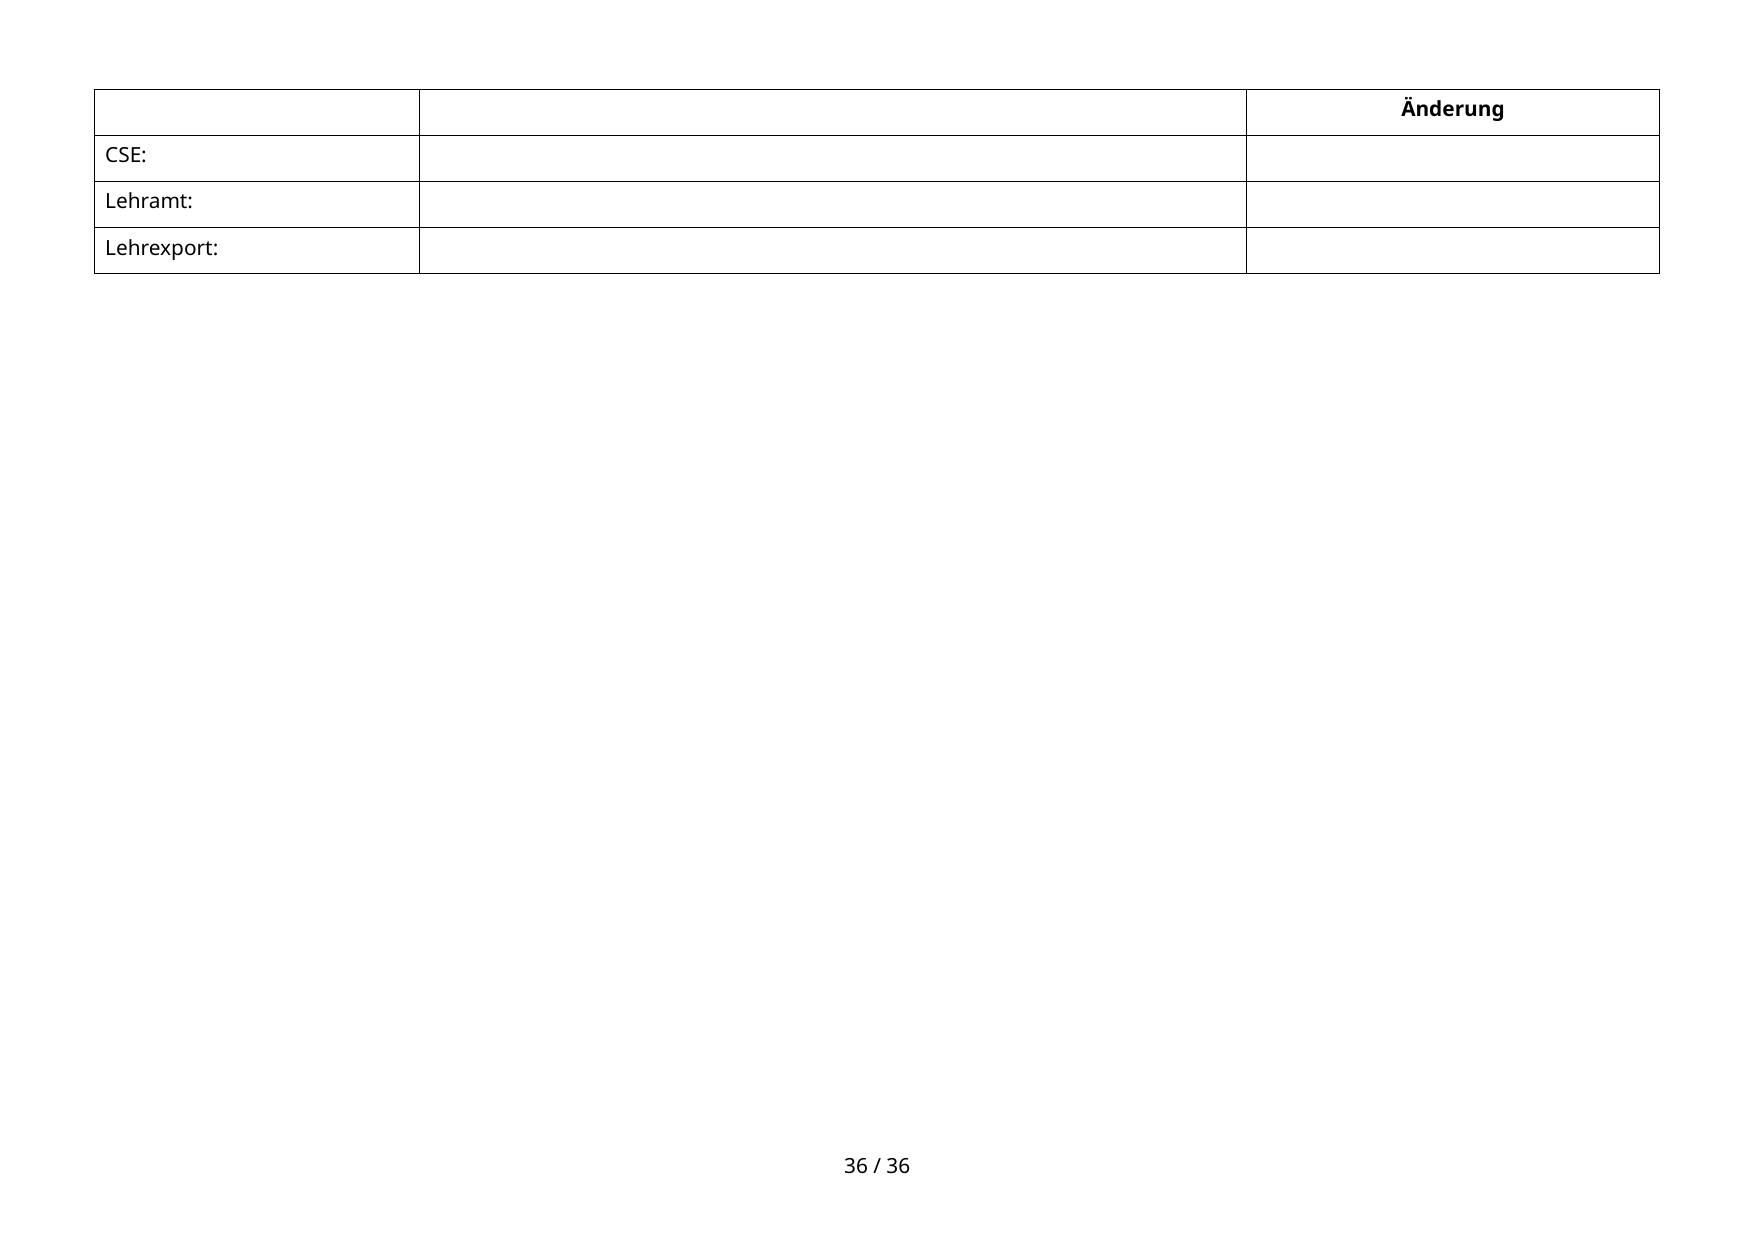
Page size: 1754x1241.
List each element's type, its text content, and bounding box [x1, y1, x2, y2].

table_cell [1247, 228, 1659, 273]
table_cell [420, 136, 1246, 181]
table_cell CSE: [95, 136, 419, 181]
table_cell [1247, 182, 1659, 227]
table_cell Lehramt: [95, 182, 419, 227]
table_cell [1247, 136, 1659, 181]
table_header [95, 90, 419, 134]
table_header Änderung [1247, 90, 1659, 134]
table_cell [420, 182, 1246, 227]
table_cell [420, 228, 1246, 273]
table_header [420, 90, 1246, 134]
table_cell Lehrexport: [95, 228, 419, 273]
